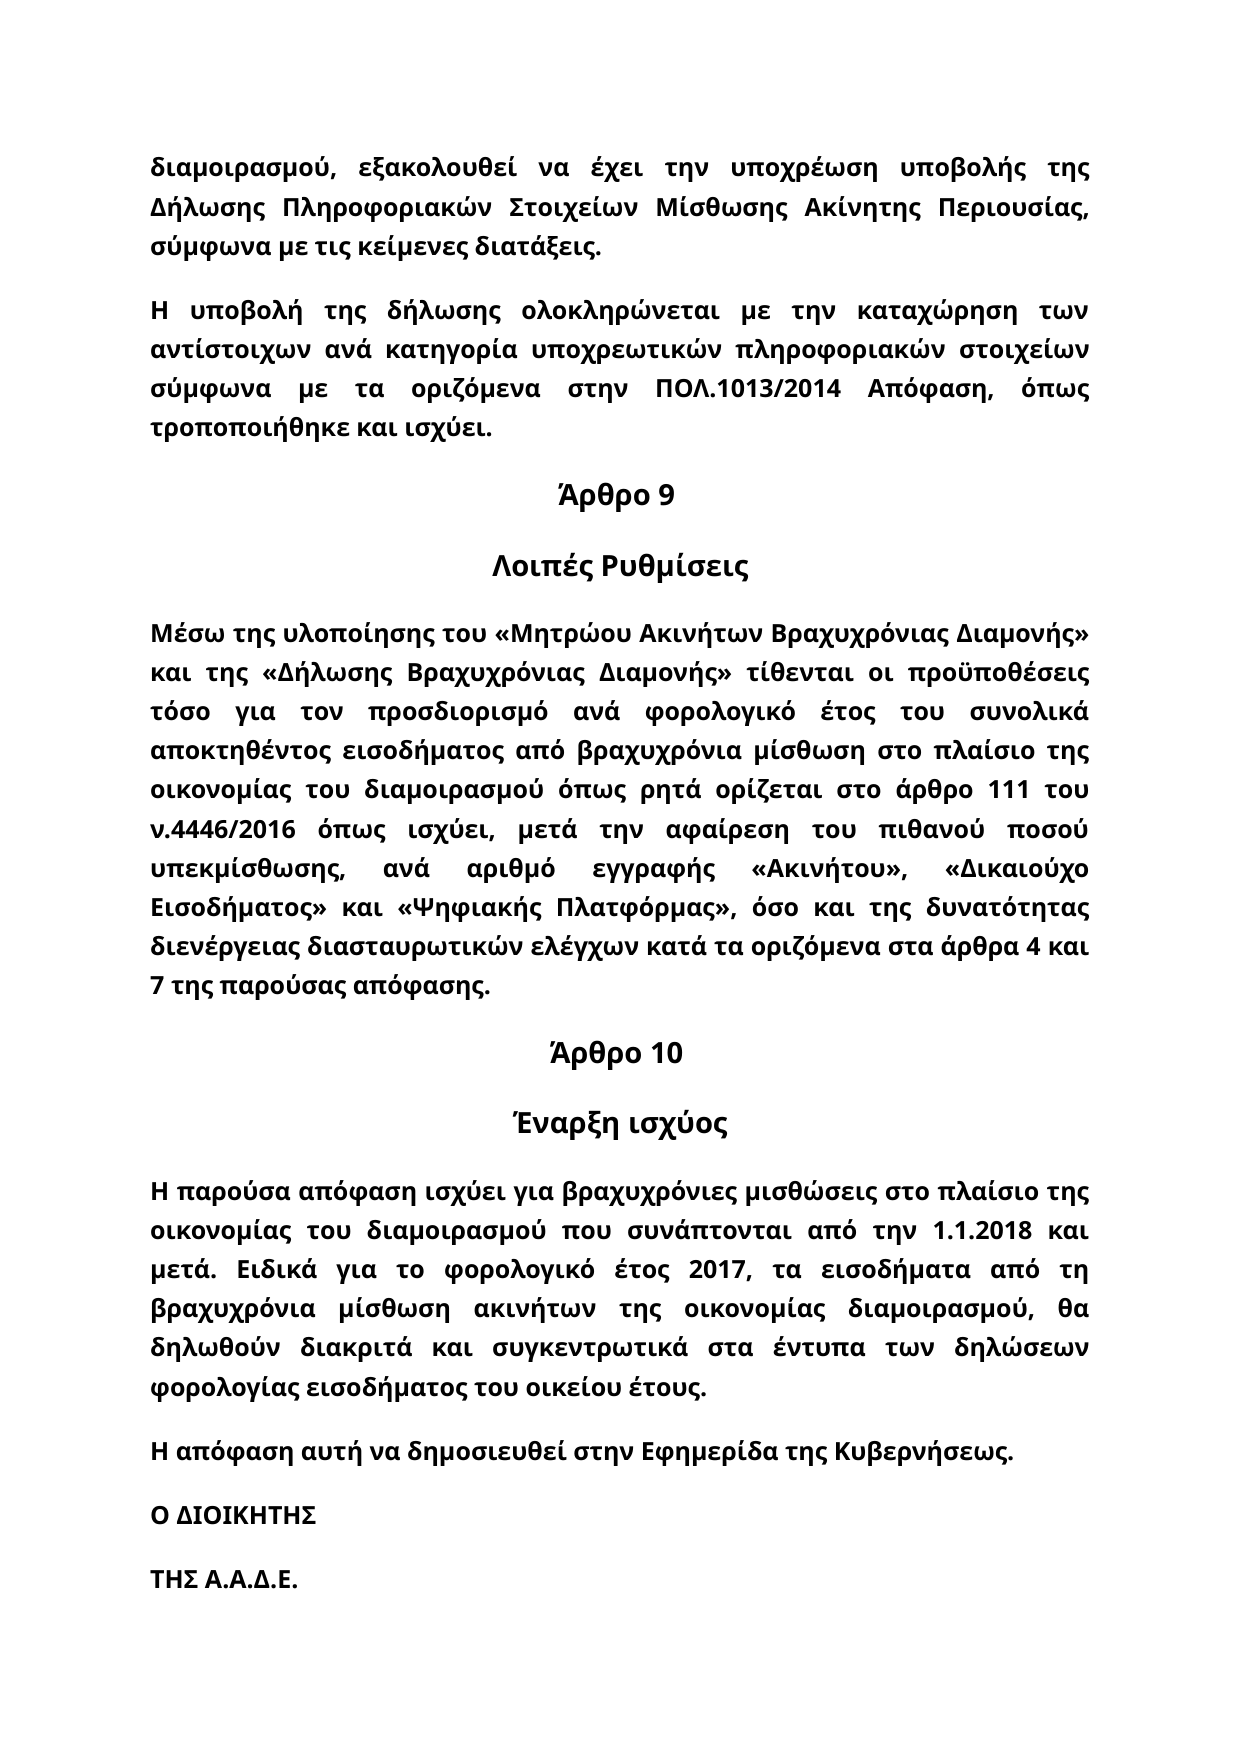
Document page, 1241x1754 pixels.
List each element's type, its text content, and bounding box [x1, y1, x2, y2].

subtitle Λοιπές Ρυθμίσεις [150, 545, 1090, 584]
text Η παρούσα απόφαση ισχύει για βραχυχρόνιες μισθώσεις στο πλαίσιο της οικονομίας του διαμοιρασμού που συνάπτονται από την 1.1.2018 και μετά. Ειδικά για το φορολογικό έτος 2017, τα εισοδήματα από τη βραχυχρόνια μίσθωση ακινήτων της οικονομίας διαμοιρασμού, θα δηλωθούν διακριτά και συγκεντρωτικά στα έντυπα των δηλώσεων φορολογίας εισοδήματος του οικείου έτους. [150, 1173, 1090, 1403]
text διαμοιρασμού, εξακολουθεί να έχει την υποχρέωση υποβολής της Δήλωσης Πληροφοριακών Στοιχείων Μίσθωσης Ακίνητης Περιουσίας, σύμφωνα με τις κείμενες διατάξεις. [150, 150, 1090, 262]
text Μέσω της υλοποίησης του «Μητρώου Ακινήτων Βραχυχρόνιας Διαμονής» και της «Δήλωσης Βραχυχρόνιας Διαμονής» τίθενται οι προϋποθέσεις τόσο για τον προσδιορισμό ανά φορολογικό έτος του συνολικά αποκτηθέντος εισοδήματος από βραχυχρόνια μίσθωση στο πλαίσιο της οικονομίας του διαμοιρασμού όπως ρητά ορίζεται στο άρθρο 111 του ν.4446/2016 όπως ισχύει, μετά την αφαίρεση του πιθανού ποσού υπεκμίσθωσης, ανά αριθμό εγγραφής «Ακινήτου», «Δικαιούχο Εισοδήματος» και «Ψηφιακής Πλατφόρμας», όσο και της δυνατότητας διενέργειας διασταυρωτικών ελέγχων κατά τα οριζόμενα στα άρθρα 4 και 7 της παρούσας απόφασης. [150, 615, 1090, 1002]
subtitle Άρθρο 9 [150, 474, 1090, 514]
subtitle Έναρξη ισχύος [150, 1103, 1090, 1142]
text Η υποβολή της δήλωσης ολοκληρώνεται με την καταχώρηση των αντίστοιχων ανά κατηγορία υποχρεωτικών πληροφοριακών στοιχείων σύμφωνα με τα οριζόμενα στην ΠΟΛ.1013/2014 Απόφαση, όπως τροποποιήθηκε και ισχύει. [150, 292, 1090, 444]
text Η απόφαση αυτή να δημοσιευθεί στην Εφημερίδα της Κυβερνήσεως. [150, 1433, 1090, 1467]
text ΤΗΣ Α.Α.Δ.Ε. [150, 1562, 1090, 1596]
text Ο ΔΙΟΙΚΗΤΗΣ [150, 1497, 1090, 1532]
subtitle Άρθρο 10 [150, 1032, 1090, 1072]
